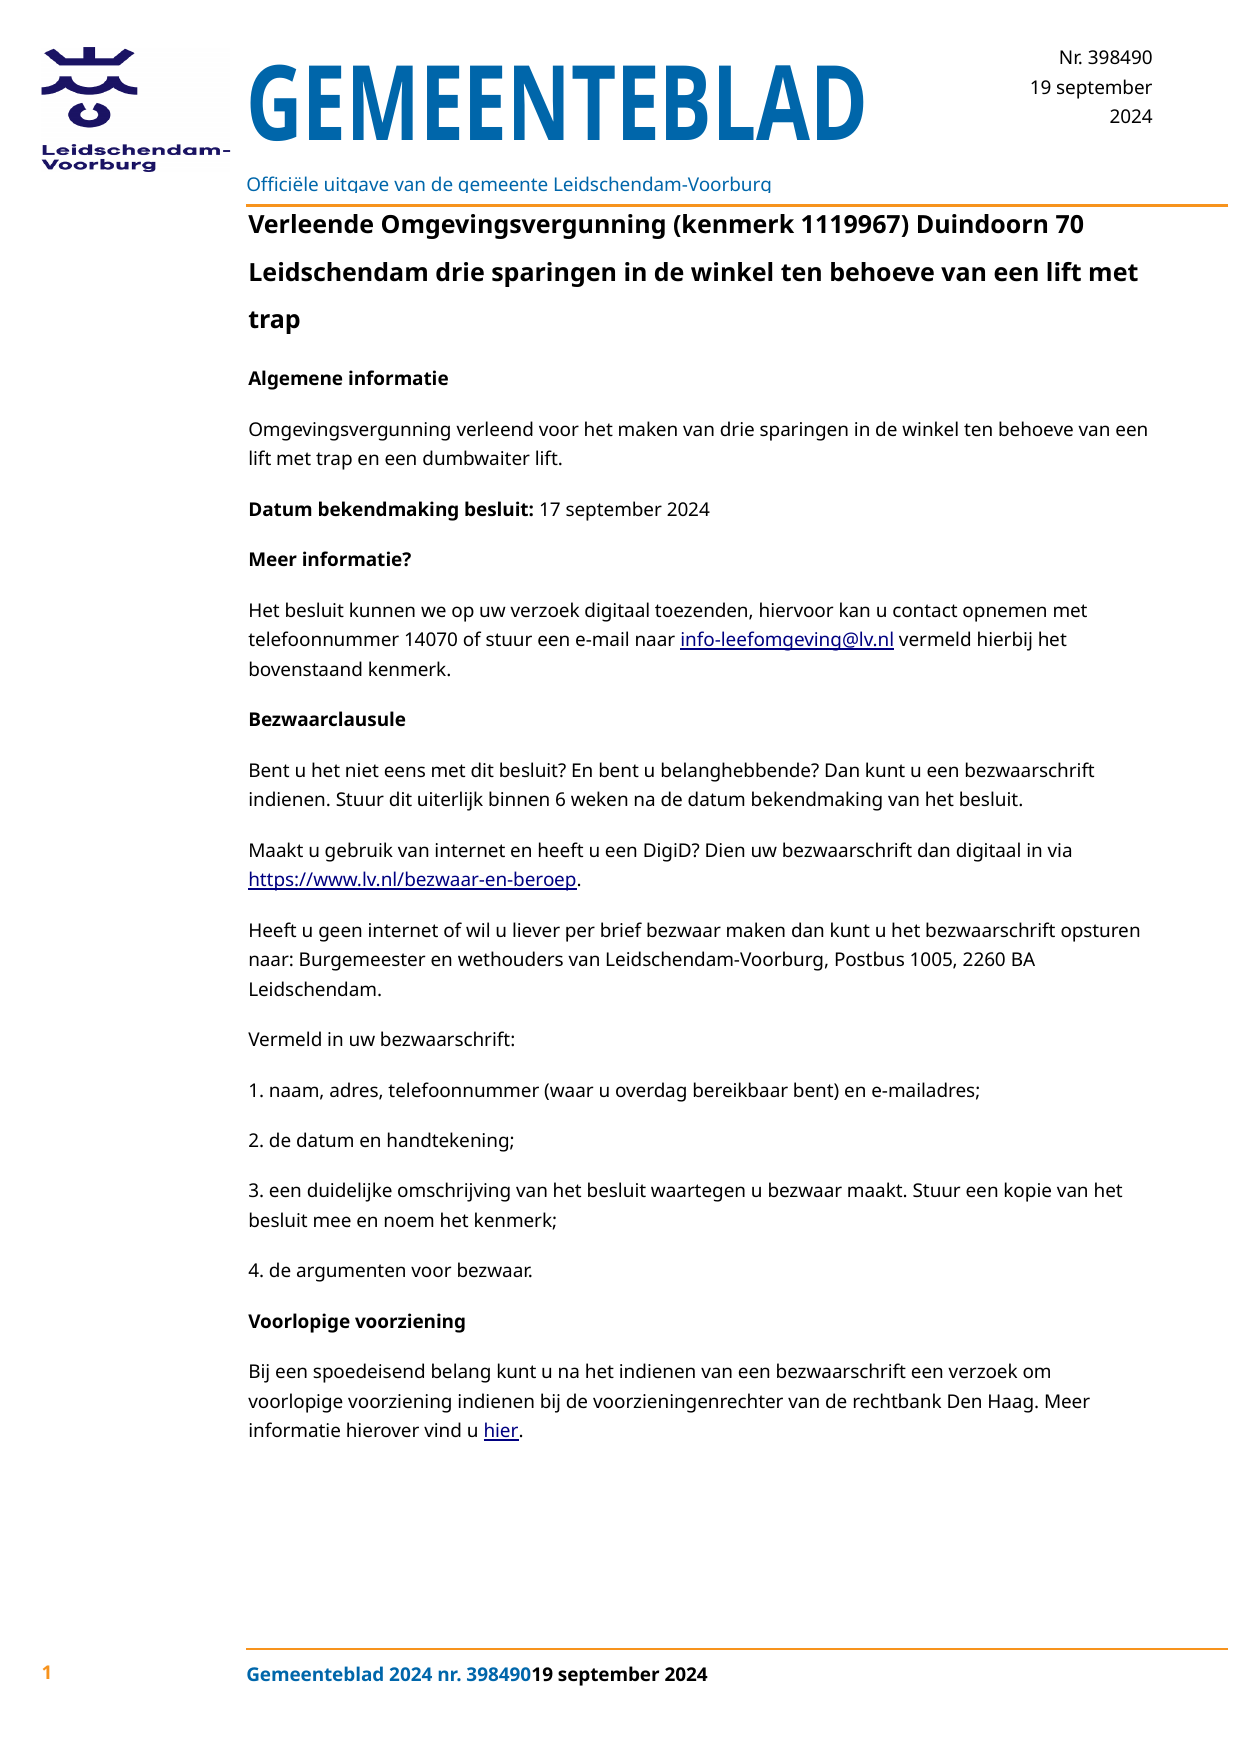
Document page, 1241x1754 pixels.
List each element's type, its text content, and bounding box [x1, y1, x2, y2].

text 3. een duidelijke omschrijving van het besluit waartegen u bezwaar maakt. Stuur een kopie van het besluit mee en noem het kenmerk; [248, 1178, 1152, 1233]
text Het besluit kunnen we op uw verzoek digitaal toezenden, hiervoor kan u contact opnemen met telefoonnummer 14070 of stuur een e-mail naar info-leefomgeving@lv.nl vermeld hierbij het bovenstaand kenmerk. [248, 597, 1152, 682]
text 4. de argumenten voor bezwaar. [248, 1258, 1152, 1283]
text Bent u het niet eens met dit besluit? En bent u belanghebbende? Dan kunt u een bezwaarschrift indienen. Stuur dit uiterlijk binnen 6 weken na de datum bekendmaking van het besluit. [248, 757, 1152, 812]
text Heeft u geen internet of wil u liever per brief bezwaar maken dan kunt u het bezwaarschrift opsturen naar: Burgemeester en wethouders van Leidschendam-Voorburg, Postbus 1005, 2260 BA Leidschendam. [248, 917, 1152, 1002]
text Bezwaarclausule [248, 706, 1152, 732]
text Datum bekendmaking besluit: 17 september 2024 [248, 496, 1152, 522]
text 1. naam, adres, telefoonnummer (waar u overdag bereikbaar bent) en e-mailadres; [248, 1077, 1152, 1102]
text Algemene informatie [248, 366, 1152, 391]
text Vermeld in uw bezwaarschrift: [248, 1026, 1152, 1052]
picture [41, 47, 231, 172]
text 2. de datum en handtekening; [248, 1127, 1152, 1153]
text Voorlopige voorziening [248, 1308, 1152, 1334]
text Meer informatie? [248, 546, 1152, 572]
text Bij een spoedeisend belang kunt u na het indienen van een bezwaarschrift een verzoek om voorlopige voorziening indienen bij de voorzieningenrechter van de rechtbank Den Haag. Meer informatie hierover vind u hier. [248, 1358, 1152, 1443]
text Verleende Omgevingsvergunning (kenmerk 1119967) Duindoorn 70 Leidschendam drie sparingen in de winkel ten behoeve van een lift met trap [248, 207, 1152, 336]
text Omgevingsvergunning verleend voor het maken van drie sparingen in de winkel ten behoeve van een lift met trap en een dumbwaiter lift. [248, 416, 1152, 471]
text Maakt u gebruik van internet en heeft u een DigiD? Dien uw bezwaarschrift dan digitaal in via https://www.lv.nl/bezwaar-en-beroep. [248, 837, 1152, 892]
